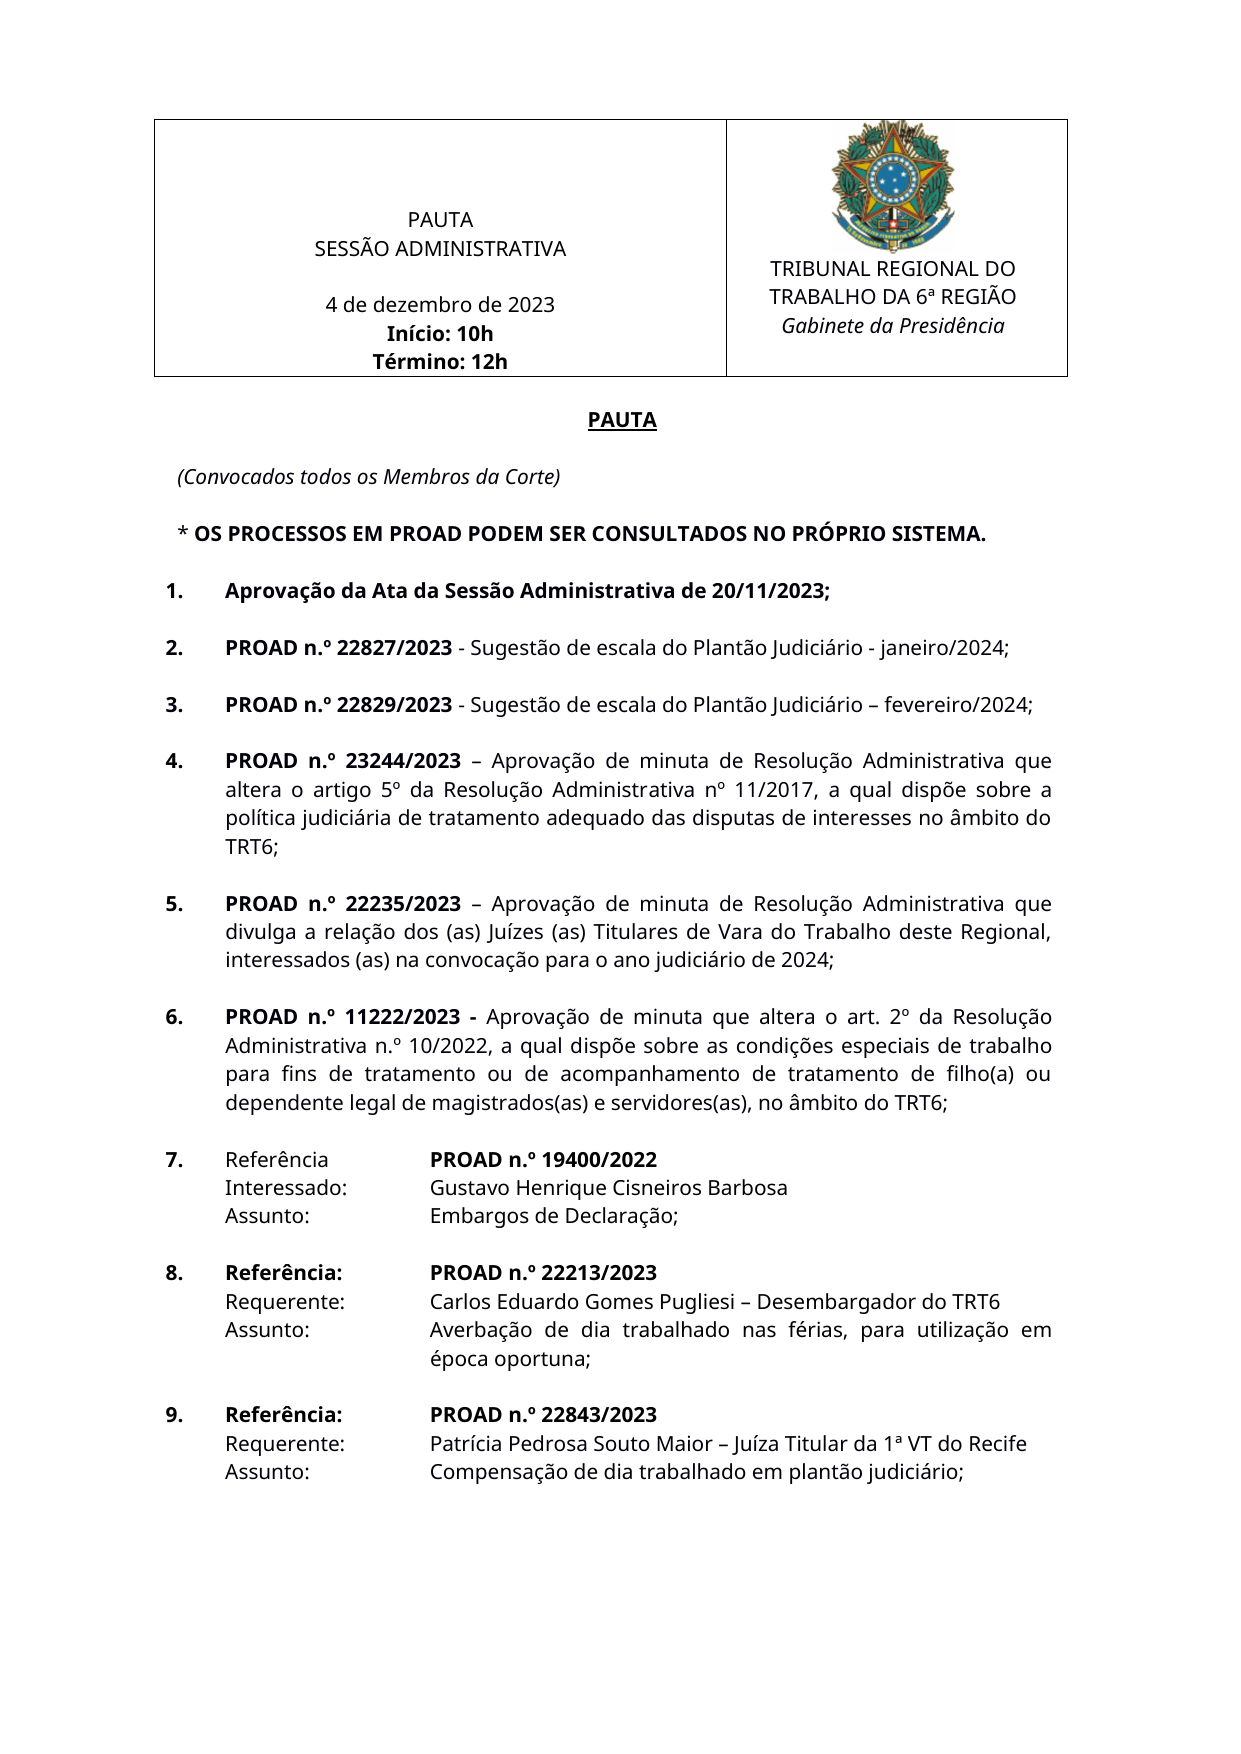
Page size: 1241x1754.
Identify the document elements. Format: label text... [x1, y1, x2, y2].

table_header 1. [154, 576, 214, 633]
table_cell PROAD n.º 22213/2023 [419, 1259, 1064, 1287]
table_cell 7. [154, 1145, 214, 1258]
table_cell 9. [154, 1401, 214, 1514]
table_cell Referência: [214, 1401, 418, 1429]
table_cell Assunto: [214, 1202, 418, 1258]
table_cell 6. [154, 1003, 214, 1145]
table_cell 5. [154, 889, 214, 1002]
table_cell PROAD n.º 19400/2022 [419, 1145, 1064, 1173]
table_cell 3. [154, 690, 214, 747]
table_header TRIBUNAL REGIONAL DO TRABALHO DA 6ª REGIÃO Gabinete da Presidência [727, 120, 1067, 376]
table_header Aprovação da Ata da Sessão Administrativa de 20/11/2023; [214, 576, 1064, 633]
text (Convocados todos os Membros da Corte) [177, 462, 1063, 491]
picture [831, 120, 955, 254]
table_cell Averbação de dia trabalhado nas férias, para utilização em época oportuna; [419, 1315, 1064, 1401]
table_cell Carlos Eduardo Gomes Pugliesi – Desembargador do TRT6 [419, 1287, 1064, 1315]
text * OS PROCESSOS EM PROAD PODEM SER CONSULTADOS NO PRÓPRIO SISTEMA. [177, 519, 1152, 547]
table_header PAUTA SESSÃO ADMINISTRATIVA 4 de dezembro de 2023 Início: 10h Término: 12h [155, 120, 726, 376]
table_cell Interessado: [214, 1173, 418, 1202]
table_cell 8. [154, 1259, 214, 1401]
table_cell Assunto: [214, 1315, 418, 1401]
table_cell PROAD n.º 23244/2023 – Aprovação de minuta de Resolução Administrativa que altera o artigo 5º da Resolução Administrativa nº 11/2017, a qual dispõe sobre a política judiciária de tratamento adequado das disputas de interesses no âmbito do TRT6; [214, 747, 1064, 889]
table_cell Compensação de dia trabalhado em plantão judiciário; [419, 1458, 1064, 1514]
table_cell 2. [154, 633, 214, 690]
list PAUTA [177, 405, 1067, 434]
table_cell Referência [214, 1145, 418, 1173]
table_cell Assunto: [214, 1458, 418, 1514]
table_cell PROAD n.º 22829/2023 - Sugestão de escala do Plantão Judiciário – fevereiro/2024; [214, 690, 1064, 747]
table_cell Embargos de Declaração; [419, 1202, 1064, 1258]
table_cell PROAD n.º 22843/2023 [419, 1401, 1064, 1429]
table_cell Patrícia Pedrosa Souto Maior – Juíza Titular da 1ª VT do Recife [419, 1429, 1064, 1457]
table_cell PROAD n.º 11222/2023 - Aprovação de minuta que altera o art. 2º da Resolução Administrativa n.º 10/2022, a qual dispõe sobre as condições especiais de trabalho para fins de tratamento ou de acompanhamento de tratamento de filho(a) ou dependente legal de magistrados(as) e servidores(as), no âmbito do TRT6; [214, 1003, 1064, 1145]
table_cell PROAD n.º 22235/2023 – Aprovação de minuta de Resolução Administrativa que divulga a relação dos (as) Juízes (as) Titulares de Vara do Trabalho deste Regional, interessados (as) na convocação para o ano judiciário de 2024; [214, 889, 1064, 1002]
table_cell Requerente: [214, 1429, 418, 1457]
table_cell Requerente: [214, 1287, 418, 1315]
table_cell Gustavo Henrique Cisneiros Barbosa [419, 1173, 1064, 1202]
table_cell PROAD n.º 22827/2023 - Sugestão de escala do Plantão Judiciário - janeiro/2024; [214, 633, 1064, 690]
table_cell 4. [154, 747, 214, 889]
table_cell Referência: [214, 1259, 418, 1287]
